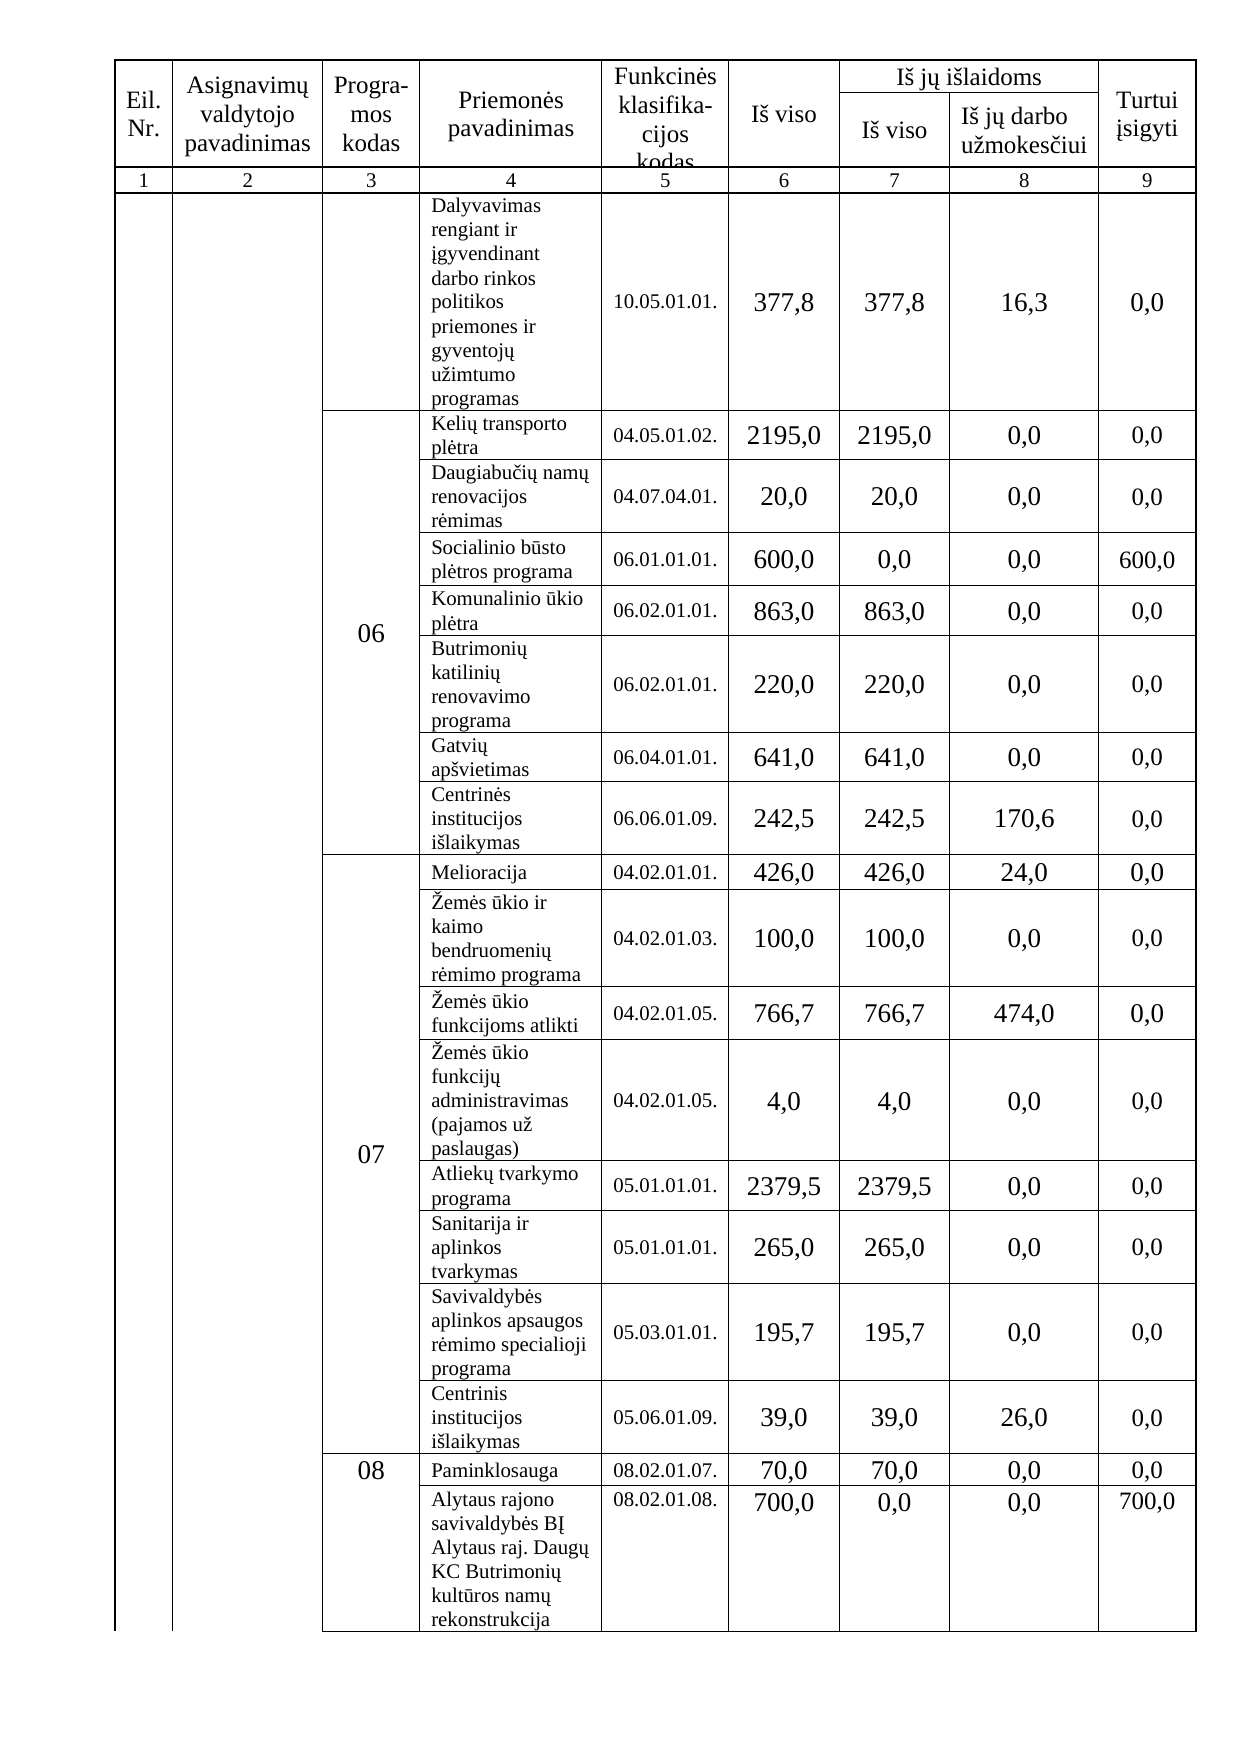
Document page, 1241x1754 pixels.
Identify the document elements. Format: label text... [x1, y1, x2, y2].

table_cell 0,0 [950, 586, 1098, 634]
table_header Asignavimų valdytojo pavadinimas [173, 61, 322, 166]
table_cell 07 [323, 855, 419, 1453]
table_cell Savivaldybės aplinkos apsaugos rėmimo specialioji programa [420, 1284, 601, 1380]
table_cell Paminklosauga [420, 1454, 601, 1485]
table_cell 426,0 [729, 855, 839, 888]
table_cell 0,0 [1099, 782, 1195, 854]
table_cell 0,0 [950, 636, 1098, 732]
table_cell 4,0 [729, 1040, 839, 1160]
table_cell 700,0 [729, 1486, 839, 1631]
table_cell 05.01.01.01. [602, 1161, 728, 1209]
table_cell 0,0 [1099, 194, 1195, 410]
table_cell 0,0 [1099, 411, 1195, 459]
table_cell 08.02.01.07. [602, 1454, 728, 1485]
table_header Funkcinės klasifika-cijos kodas [602, 61, 728, 166]
table_header Priemonės pavadinimas [420, 61, 601, 166]
table_cell 10.05.01.01. [602, 194, 728, 410]
table_cell 2379,5 [729, 1161, 839, 1209]
table_cell Komunalinio ūkio plėtra [420, 586, 601, 634]
table_cell 05.03.01.01. [602, 1284, 728, 1380]
table_cell 9 [1099, 168, 1195, 192]
table_cell 2195,0 [729, 411, 839, 459]
table_cell [116, 194, 172, 1631]
table_cell 0,0 [1099, 1211, 1195, 1283]
table_cell 0,0 [1099, 987, 1195, 1039]
table_cell 70,0 [840, 1454, 949, 1485]
table_cell 220,0 [729, 636, 839, 732]
table_cell 06.02.01.01. [602, 636, 728, 732]
table_cell 04.02.01.01. [602, 855, 728, 888]
table_cell 0,0 [840, 533, 949, 585]
table_cell 39,0 [840, 1381, 949, 1453]
table_cell 4 [420, 168, 601, 192]
table_cell 863,0 [729, 586, 839, 634]
table_cell Žemės ūkio funkcijų administravimas (pajamos už paslaugas) [420, 1040, 601, 1160]
table_cell 0,0 [950, 1284, 1098, 1380]
table_cell Socialinio būsto plėtros programa [420, 533, 601, 585]
table_cell Iš viso [840, 93, 949, 166]
table_cell Atliekų tvarkymo programa [420, 1161, 601, 1209]
table_cell 0,0 [950, 533, 1098, 585]
table_cell 08.02.01.08. [602, 1486, 728, 1631]
table_cell 700,0 [1099, 1486, 1195, 1631]
table_cell 426,0 [840, 855, 949, 888]
table_cell Iš jų darbo užmokesčiui [950, 93, 1098, 166]
table_cell Daugiabučių namų renovacijos rėmimas [420, 460, 601, 532]
table_cell 0,0 [1099, 890, 1195, 986]
table_cell 0,0 [1099, 1161, 1195, 1209]
table_cell 100,0 [729, 890, 839, 986]
table_cell 04.02.01.05. [602, 1040, 728, 1160]
table_header Iš viso [729, 61, 839, 166]
table_cell 0,0 [1099, 1454, 1195, 1485]
table_cell Centrinis institucijos išlaikymas [420, 1381, 601, 1453]
table_cell [323, 194, 419, 410]
table_cell 5 [602, 168, 728, 192]
table_header Turtui įsigyti [1099, 61, 1195, 166]
table_cell [173, 194, 322, 1631]
table_cell 39,0 [729, 1381, 839, 1453]
table_header Eil. Nr. [116, 61, 172, 166]
table_cell 0,0 [1099, 460, 1195, 532]
table_cell 24,0 [950, 855, 1098, 888]
table_cell 600,0 [1099, 533, 1195, 585]
table_cell 0,0 [950, 460, 1098, 532]
table_cell 05.01.01.01. [602, 1211, 728, 1283]
table_cell 474,0 [950, 987, 1098, 1039]
table_cell 641,0 [840, 733, 949, 781]
table_cell 170,6 [950, 782, 1098, 854]
table_cell 06.01.01.01. [602, 533, 728, 585]
table_cell 0,0 [1099, 586, 1195, 634]
table_cell Gatvių apšvietimas [420, 733, 601, 781]
table_cell 641,0 [729, 733, 839, 781]
table_cell 377,8 [840, 194, 949, 410]
table_cell 600,0 [729, 533, 839, 585]
table_cell 0,0 [950, 733, 1098, 781]
table_cell 766,7 [840, 987, 949, 1039]
table_cell 0,0 [1099, 1040, 1195, 1160]
table_cell 20,0 [729, 460, 839, 532]
table_cell 766,7 [729, 987, 839, 1039]
table_cell 0,0 [1099, 733, 1195, 781]
table_cell 06.06.01.09. [602, 782, 728, 854]
table_cell 0,0 [950, 890, 1098, 986]
table_cell 0,0 [840, 1486, 949, 1631]
table_header Iš jų išlaidoms [840, 61, 1098, 92]
table_cell 2379,5 [840, 1161, 949, 1209]
table_cell Žemės ūkio funkcijoms atlikti [420, 987, 601, 1039]
table_cell 863,0 [840, 586, 949, 634]
table_cell 4,0 [840, 1040, 949, 1160]
table_cell 06.02.01.01. [602, 586, 728, 634]
table_cell 0,0 [1099, 855, 1195, 888]
table_cell 377,8 [729, 194, 839, 410]
table_cell 8 [950, 168, 1098, 192]
table_cell 70,0 [729, 1454, 839, 1485]
table_cell 242,5 [729, 782, 839, 854]
table_cell 2 [173, 168, 322, 192]
table_cell 2195,0 [840, 411, 949, 459]
table_cell Kelių transporto plėtra [420, 411, 601, 459]
table_cell 26,0 [950, 1381, 1098, 1453]
table_cell 0,0 [1099, 636, 1195, 732]
table_cell 100,0 [840, 890, 949, 986]
table_cell Sanitarija ir aplinkos tvarkymas [420, 1211, 601, 1283]
table_cell 6 [729, 168, 839, 192]
table_cell Butrimonių katilinių renovavimo programa [420, 636, 601, 732]
table_cell 04.05.01.02. [602, 411, 728, 459]
table_cell 0,0 [950, 1040, 1098, 1160]
table_cell 0,0 [1099, 1284, 1195, 1380]
table_cell 04.07.04.01. [602, 460, 728, 532]
table_cell 04.02.01.05. [602, 987, 728, 1039]
table_cell 195,7 [840, 1284, 949, 1380]
table_cell 242,5 [840, 782, 949, 854]
table_cell 08 [323, 1454, 419, 1631]
table_cell Alytaus rajono savivaldybės BĮ Alytaus raj. Daugų KC Butrimonių kultūros namų rekonstrukcija [420, 1486, 601, 1631]
table_cell 7 [840, 168, 949, 192]
table_cell 265,0 [729, 1211, 839, 1283]
table_cell 195,7 [729, 1284, 839, 1380]
table_cell Centrinės institucijos išlaikymas [420, 782, 601, 854]
table_cell 16,3 [950, 194, 1098, 410]
table_cell 04.02.01.03. [602, 890, 728, 986]
table_cell 0,0 [950, 1161, 1098, 1209]
table_cell 0,0 [1099, 1381, 1195, 1453]
table_cell Melioracija [420, 855, 601, 888]
table_cell 0,0 [950, 1486, 1098, 1631]
table_cell 0,0 [950, 1211, 1098, 1283]
table_cell 05.06.01.09. [602, 1381, 728, 1453]
table_cell 0,0 [950, 1454, 1098, 1485]
table_cell 0,0 [950, 411, 1098, 459]
table_cell Dalyvavimas rengiant ir įgyvendinant darbo rinkos politikos priemones ir gyventojų užimtumo programas [420, 194, 601, 410]
table_cell 06 [323, 411, 419, 854]
table_header Progra-mos kodas [323, 61, 419, 166]
table_cell 20,0 [840, 460, 949, 532]
table_cell Žemės ūkio ir kaimo bendruomenių rėmimo programa [420, 890, 601, 986]
table_cell 3 [323, 168, 419, 192]
table_cell 06.04.01.01. [602, 733, 728, 781]
table_cell 265,0 [840, 1211, 949, 1283]
table_cell 220,0 [840, 636, 949, 732]
table_cell 1 [116, 168, 172, 192]
